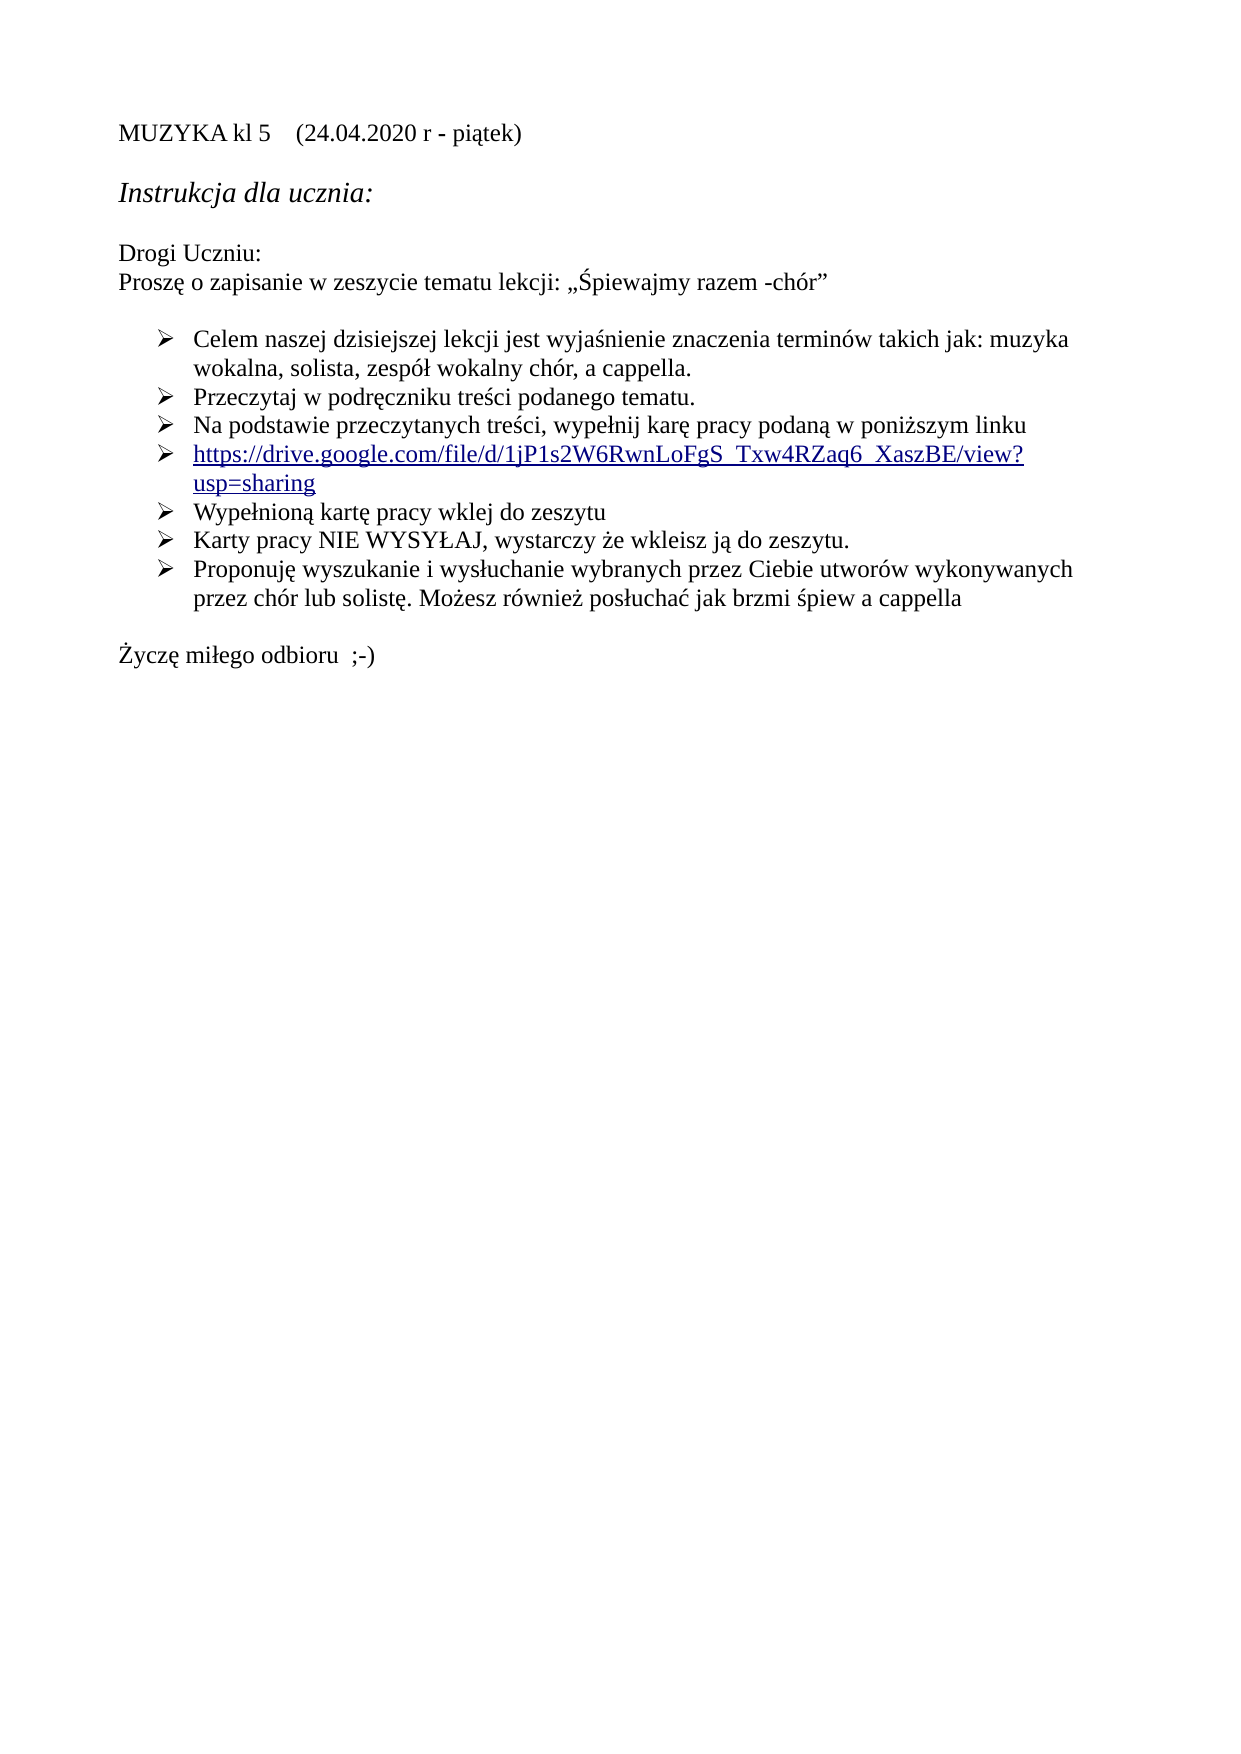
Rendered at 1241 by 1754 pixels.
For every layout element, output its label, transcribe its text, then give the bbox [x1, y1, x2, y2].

list https://drive.google.com/file/d/1jP1s2W6RwnLoFgS_Txw4RZaq6_XaszBE/view?usp=sharing [156, 439, 1122, 497]
text Instrukcja dla ucznia: [118, 176, 1122, 209]
text Drogi Uczniu: [118, 238, 1122, 267]
list Proponuję wyszukanie i wysłuchanie wybranych przez Ciebie utworów wykonywanych przez chór lub solistę. Możesz również posłuchać jak brzmi śpiew a cappella [156, 554, 1122, 612]
list Celem naszej dzisiejszej lekcji jest wyjaśnienie znaczenia terminów takich jak: muzyka wokalna, solista, zespół wokalny chór, a cappella. [156, 324, 1122, 382]
text Proszę o zapisanie w zeszycie tematu lekcji: „Śpiewajmy razem -chór” [118, 267, 1122, 295]
list Karty pracy NIE WYSYŁAJ, wystarczy że wkleisz ją do zeszytu. [156, 525, 1122, 554]
text MUZYKA kl 5 (24.04.2020 r - piątek) [118, 118, 1122, 147]
list Wypełnioną kartę pracy wklej do zeszytu [156, 497, 1122, 525]
text Życzę miłego odbioru ;-) [118, 640, 1122, 669]
list Na podstawie przeczytanych treści, wypełnij karę pracy podaną w poniższym linku [156, 410, 1122, 439]
list Przeczytaj w podręczniku treści podanego tematu. [156, 382, 1122, 410]
